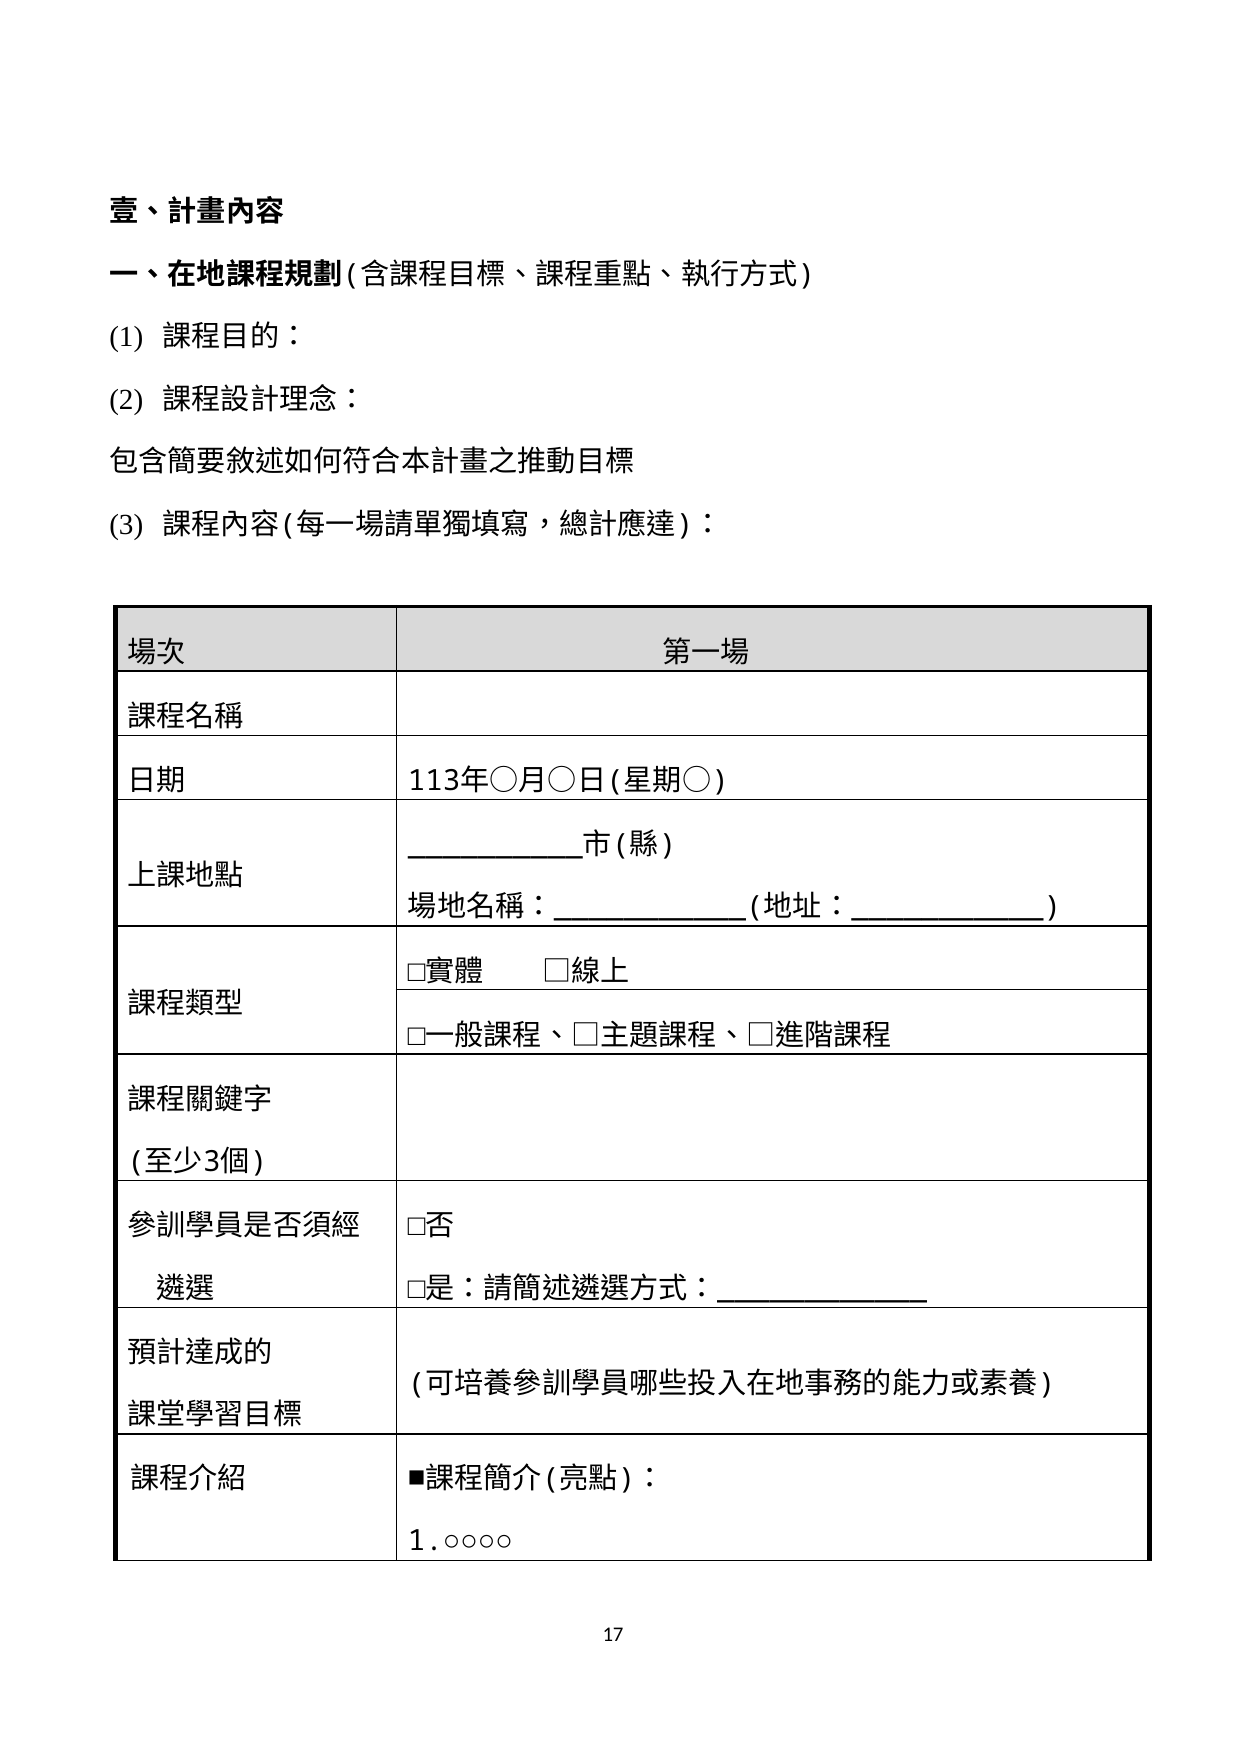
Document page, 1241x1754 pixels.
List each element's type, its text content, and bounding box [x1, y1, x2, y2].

table_cell __________市(縣) 場地名稱：___________(地址：___________) [397, 800, 1147, 925]
list 課程內容(每一場請單獨填寫，總計應達)： [109, 480, 1093, 542]
table_cell [397, 672, 1147, 734]
table_cell (可培養參訓學員哪些投入在地事務的能力或素養) [397, 1308, 1147, 1433]
table_cell □一般課程、□主題課程、□進階課程 [397, 990, 1147, 1053]
table_cell ■課程簡介(亮點)： 1.○○○○ [397, 1435, 1147, 1559]
table_cell 課程關鍵字 (至少3個) [118, 1055, 396, 1180]
list 課程目的： [109, 292, 1093, 355]
table_cell □否 □是：請簡述遴選方式：____________ [397, 1181, 1147, 1306]
list 課程設計理念： [109, 355, 1093, 417]
table_cell 課程類型 [118, 927, 396, 1053]
table_cell 113年○月○日(星期○) [397, 736, 1147, 798]
text 壹、計畫內容 [109, 167, 1093, 230]
table_cell 預計達成的 課堂學習目標 [118, 1308, 396, 1433]
text 一、在地課程規劃(含課程目標、課程重點、執行方式) [109, 230, 1093, 292]
table_cell 上課地點 [118, 800, 396, 925]
table_cell 課程介紹 [118, 1435, 396, 1559]
table_cell 課程名稱 [118, 672, 396, 734]
table_cell 參訓學員是否須經遴選 [118, 1181, 396, 1306]
text 包含簡要敘述如何符合本計畫之推動目標 [109, 417, 1093, 480]
table_header 場次 [118, 608, 396, 670]
table_cell 日期 [118, 736, 396, 798]
table_header 第一場 [397, 608, 1147, 670]
table_cell □實體 □線上 [397, 927, 1147, 989]
table_cell [397, 1055, 1147, 1180]
